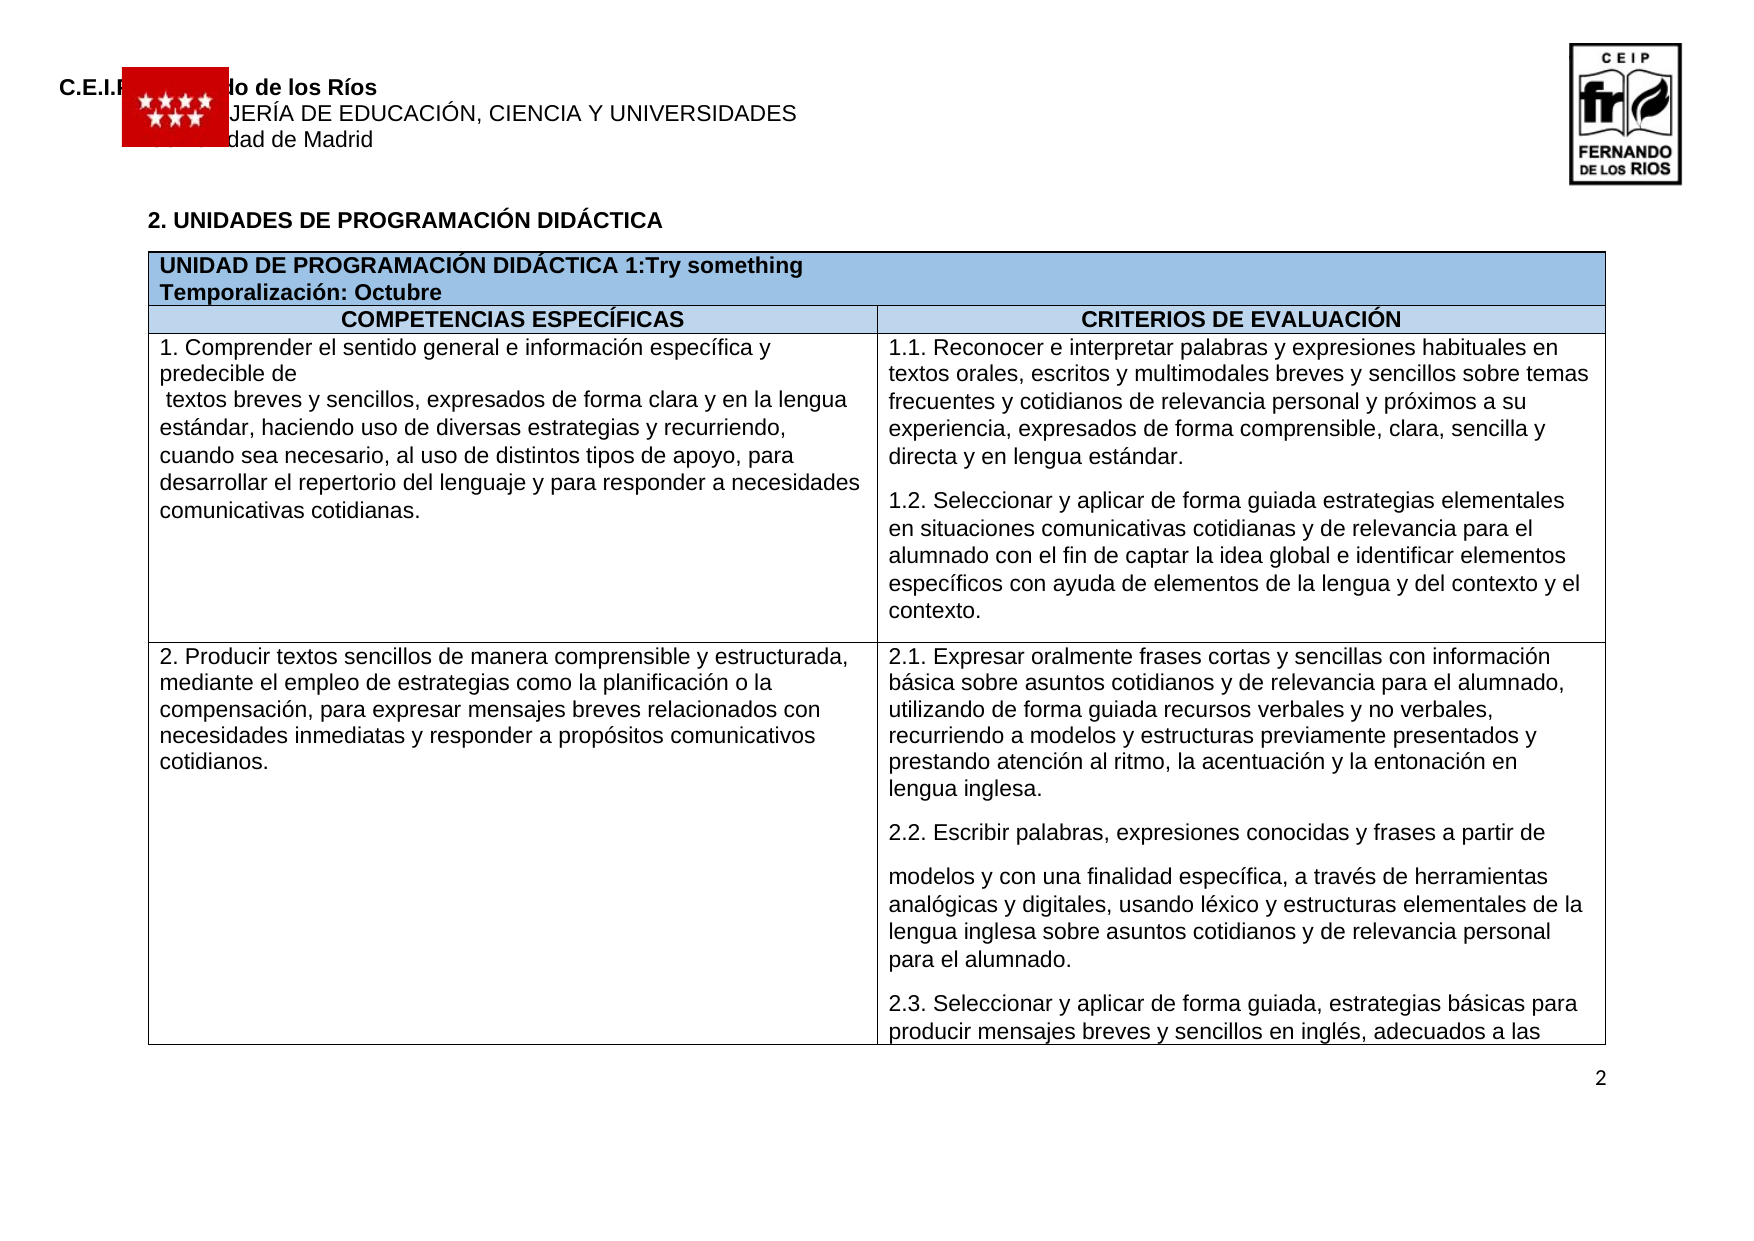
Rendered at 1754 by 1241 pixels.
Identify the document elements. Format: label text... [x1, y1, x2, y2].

table_cell 2. Producir textos sencillos de manera comprensible y estructurada, mediante el empleo de estrategias como la planificación o la compensación, para expresar mensajes breves relacionados con necesidades inmediatas y responder a propósitos comunicativos cotidianos. [149, 643, 877, 1044]
table_cell 1. Comprender el sentido general e información específica y predecible de textos breves y sencillos, expresados de forma clara y en la lengua estándar, haciendo uso de diversas estrategias y recurriendo, cuando sea necesario, al uso de distintos tipos de apoyo, para desarrollar el repertorio del lenguaje y para responder a necesidades comunicativas cotidianas. [149, 334, 877, 642]
table_cell 2.1. Expresar oralmente frases cortas y sencillas con información básica sobre asuntos cotidianos y de relevancia para el alumnado, utilizando de forma guiada recursos verbales y no verbales, recurriendo a modelos y estructuras previamente presentados y prestando atención al ritmo, la acentuación y la entonación en lengua inglesa. 2.2. Escribir palabras, expresiones conocidas y frases a partir de modelos y con una finalidad específica, a través de herramientas analógicas y digitales, usando léxico y estructuras elementales de la lengua inglesa sobre asuntos cotidianos y de relevancia personal para el alumnado. 2.3. Seleccionar y aplicar de forma guiada, estrategias básicas para producir mensajes breves y sencillos en inglés, adecuados a las [878, 643, 1605, 1044]
table_cell 1.1. Reconocer e interpretar palabras y expresiones habituales en textos orales, escritos y multimodales breves y sencillos sobre temas frecuentes y cotidianos de relevancia personal y próximos a su experiencia, expresados de forma comprensible, clara, sencilla y directa y en lengua estándar. 1.2. Seleccionar y aplicar de forma guiada estrategias elementales en situaciones comunicativas cotidianas y de relevancia para el alumnado con el fin de captar la idea global e identificar elementos específicos con ayuda de elementos de la lengua y del contexto y el contexto. [878, 334, 1605, 642]
text 2. UNIDADES DE PROGRAMACIÓN DIDÁCTICA [148, 207, 1606, 233]
table_cell COMPETENCIAS ESPECÍFICAS [149, 306, 877, 333]
table_cell CRITERIOS DE EVALUACIÓN [878, 306, 1605, 333]
table_header UNIDAD DE PROGRAMACIÓN DIDÁCTICA 1:Try something Temporalización: Octubre [149, 253, 1605, 305]
